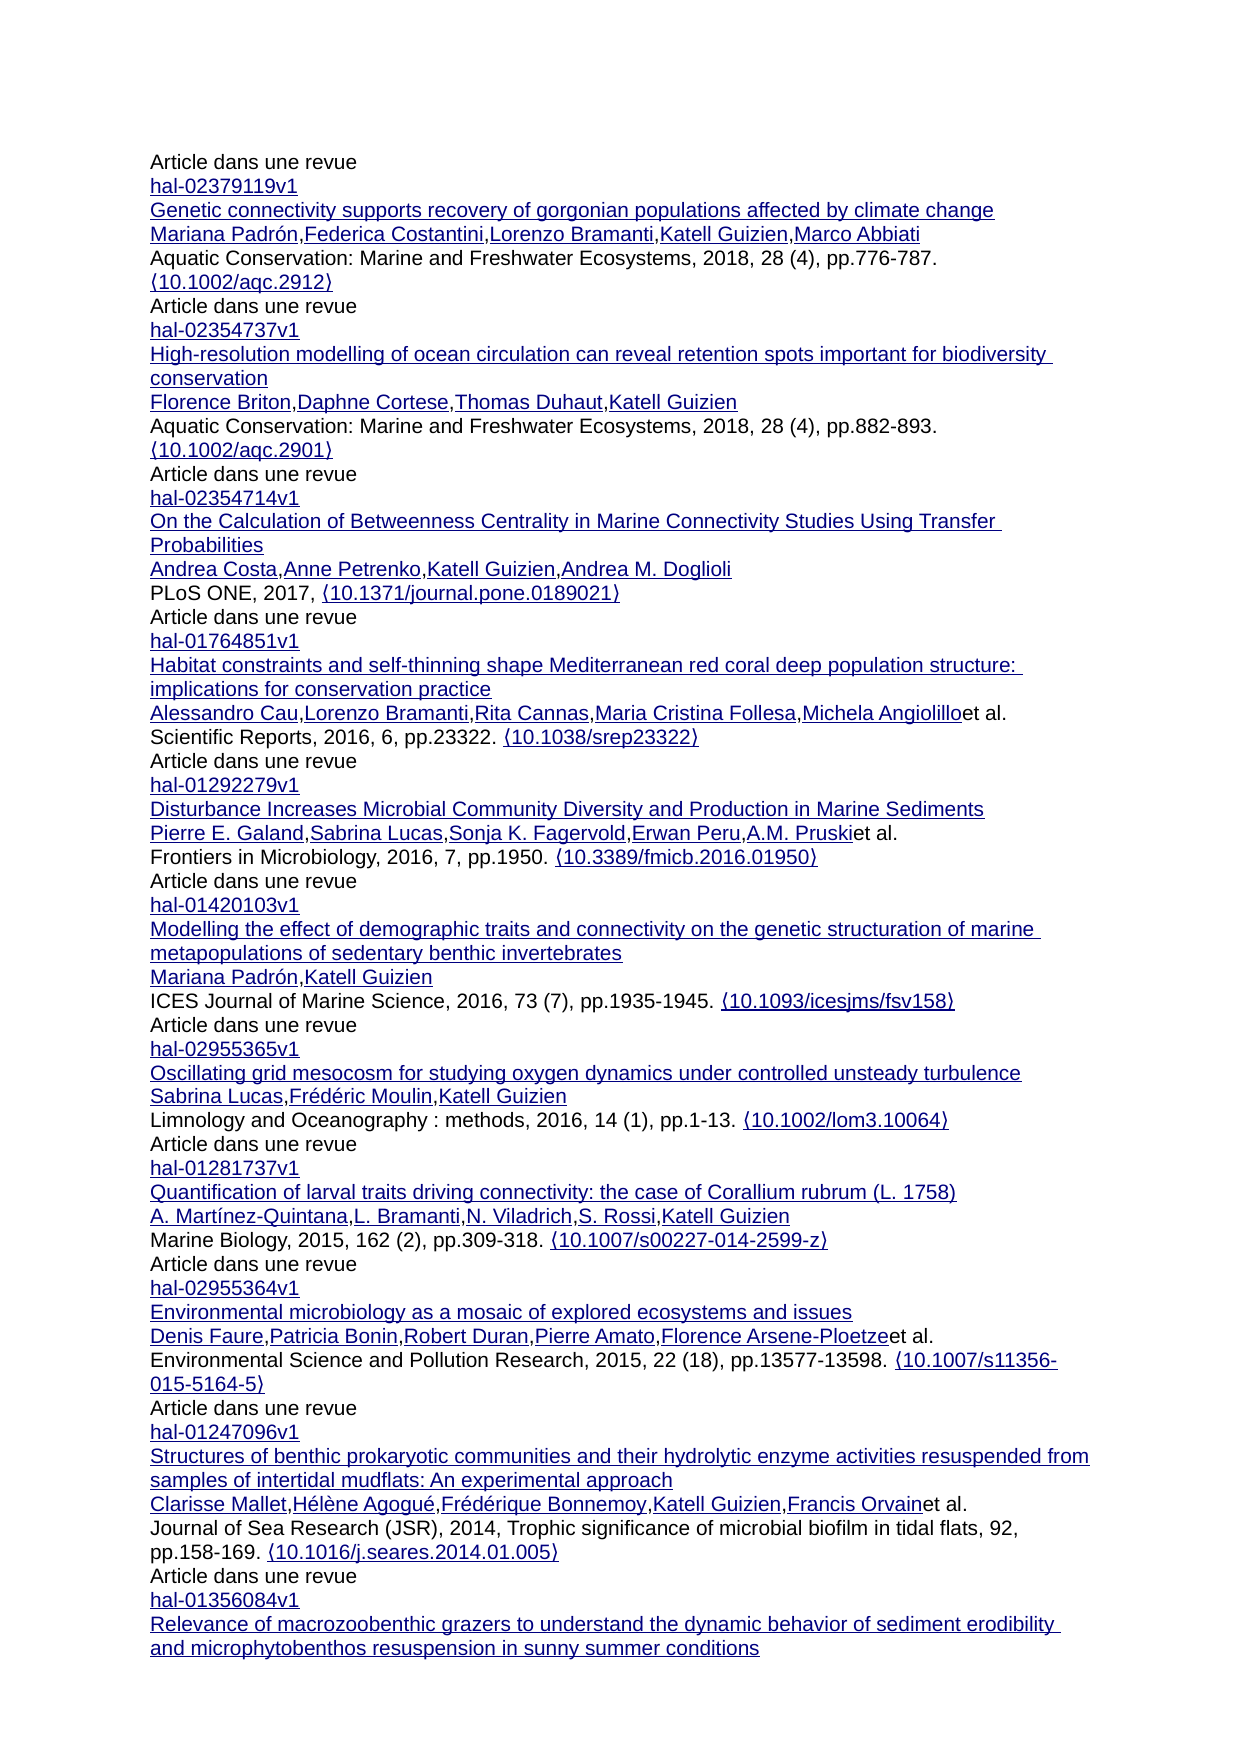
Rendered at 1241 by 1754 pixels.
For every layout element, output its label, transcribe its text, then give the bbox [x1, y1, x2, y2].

table_cell Article dans une revue hal-02379119v1 [150, 150, 1090, 198]
table_cell Modelling the effect of demographic traits and connectivity on the genetic structuration of marine metapopulations of sedentary benthic invertebrates Mariana Padrón,Katell Guizien ICES Journal of Marine Science, 2016, 73 (7), pp.1935-1945. ⟨10.1093/icesjms/fsv158⟩ Article dans une revue hal-02955365v1 [150, 917, 1090, 1060]
table_cell Relevance of macrozoobenthic grazers to understand the dynamic behavior of sediment erodibility and microphytobenthos resuspension in sunny summer conditions [150, 1611, 1090, 1659]
table_cell Environmental microbiology as a mosaic of explored ecosystems and issues Denis Faure,Patricia Bonin,Robert Duran,Pierre Amato,Florence Arsene-Ploetzeet al. Environmental Science and Pollution Research, 2015, 22 (18), pp.13577-13598. ⟨10.1007/s11356-015-5164-5⟩ Article dans une revue hal-01247096v1 [150, 1300, 1090, 1444]
table_cell On the Calculation of Betweenness Centrality in Marine Connectivity Studies Using Transfer Probabilities Andrea Costa,Anne Petrenko,Katell Guizien,Andrea M. Doglioli PLoS ONE, 2017, ⟨10.1371/journal.pone.0189021⟩ Article dans une revue hal-01764851v1 [150, 509, 1090, 653]
table_cell Habitat constraints and self-thinning shape Mediterranean red coral deep population structure: implications for conservation practice Alessandro Cau,Lorenzo Bramanti,Rita Cannas,Maria Cristina Follesa,Michela Angiolilloet al. Scientific Reports, 2016, 6, pp.23322. ⟨10.1038/srep23322⟩ Article dans une revue hal-01292279v1 [150, 653, 1090, 797]
table_cell Structures of benthic prokaryotic communities and their hydrolytic enzyme activities resuspended from [150, 1444, 1090, 1465]
table_cell High-resolution modelling of ocean circulation can reveal retention spots important for biodiversity conservation Florence Briton,Daphne Cortese,Thomas Duhaut,Katell Guizien Aquatic Conservation: Marine and Freshwater Ecosystems, 2018, 28 (4), pp.882-893. ⟨10.1002/aqc.2901⟩ Article dans une revue hal-02354714v1 [150, 342, 1090, 509]
table_cell samples of intertidal mudflats: An experimental approach Clarisse Mallet,Hélène Agogué,Frédérique Bonnemoy,Katell Guizien,Francis Orvainet al. Journal of Sea Research (JSR), 2014, Trophic significance of microbial biofilm in tidal flats, 92, pp.158-169. ⟨10.1016/j.seares.2014.01.005⟩ Article dans une revue hal-01356084v1 [150, 1466, 1090, 1611]
table_cell Oscillating grid mesocosm for studying oxygen dynamics under controlled unsteady turbulence Sabrina Lucas,Frédéric Moulin,Katell Guizien Limnology and Oceanography : methods, 2016, 14 (1), pp.1-13. ⟨10.1002/lom3.10064⟩ Article dans une revue hal-01281737v1 [150, 1060, 1090, 1180]
table_cell Genetic connectivity supports recovery of gorgonian populations affected by climate change Mariana Padrón,Federica Costantini,Lorenzo Bramanti,Katell Guizien,Marco Abbiati Aquatic Conservation: Marine and Freshwater Ecosystems, 2018, 28 (4), pp.776-787. ⟨10.1002/aqc.2912⟩ Article dans une revue hal-02354737v1 [150, 198, 1090, 342]
table_cell Disturbance Increases Microbial Community Diversity and Production in Marine Sediments Pierre E. Galand,Sabrina Lucas,Sonja K. Fagervold,Erwan Peru,A.M. Pruskiet al. Frontiers in Microbiology, 2016, 7, pp.1950. ⟨10.3389/fmicb.2016.01950⟩ Article dans une revue hal-01420103v1 [150, 797, 1090, 917]
table_cell Quantification of larval traits driving connectivity: the case of Corallium rubrum (L. 1758) A. Martínez-Quintana,L. Bramanti,N. Viladrich,S. Rossi,Katell Guizien Marine Biology, 2015, 162 (2), pp.309-318. ⟨10.1007/s00227-014-2599-z⟩ Article dans une revue hal-02955364v1 [150, 1180, 1090, 1300]
